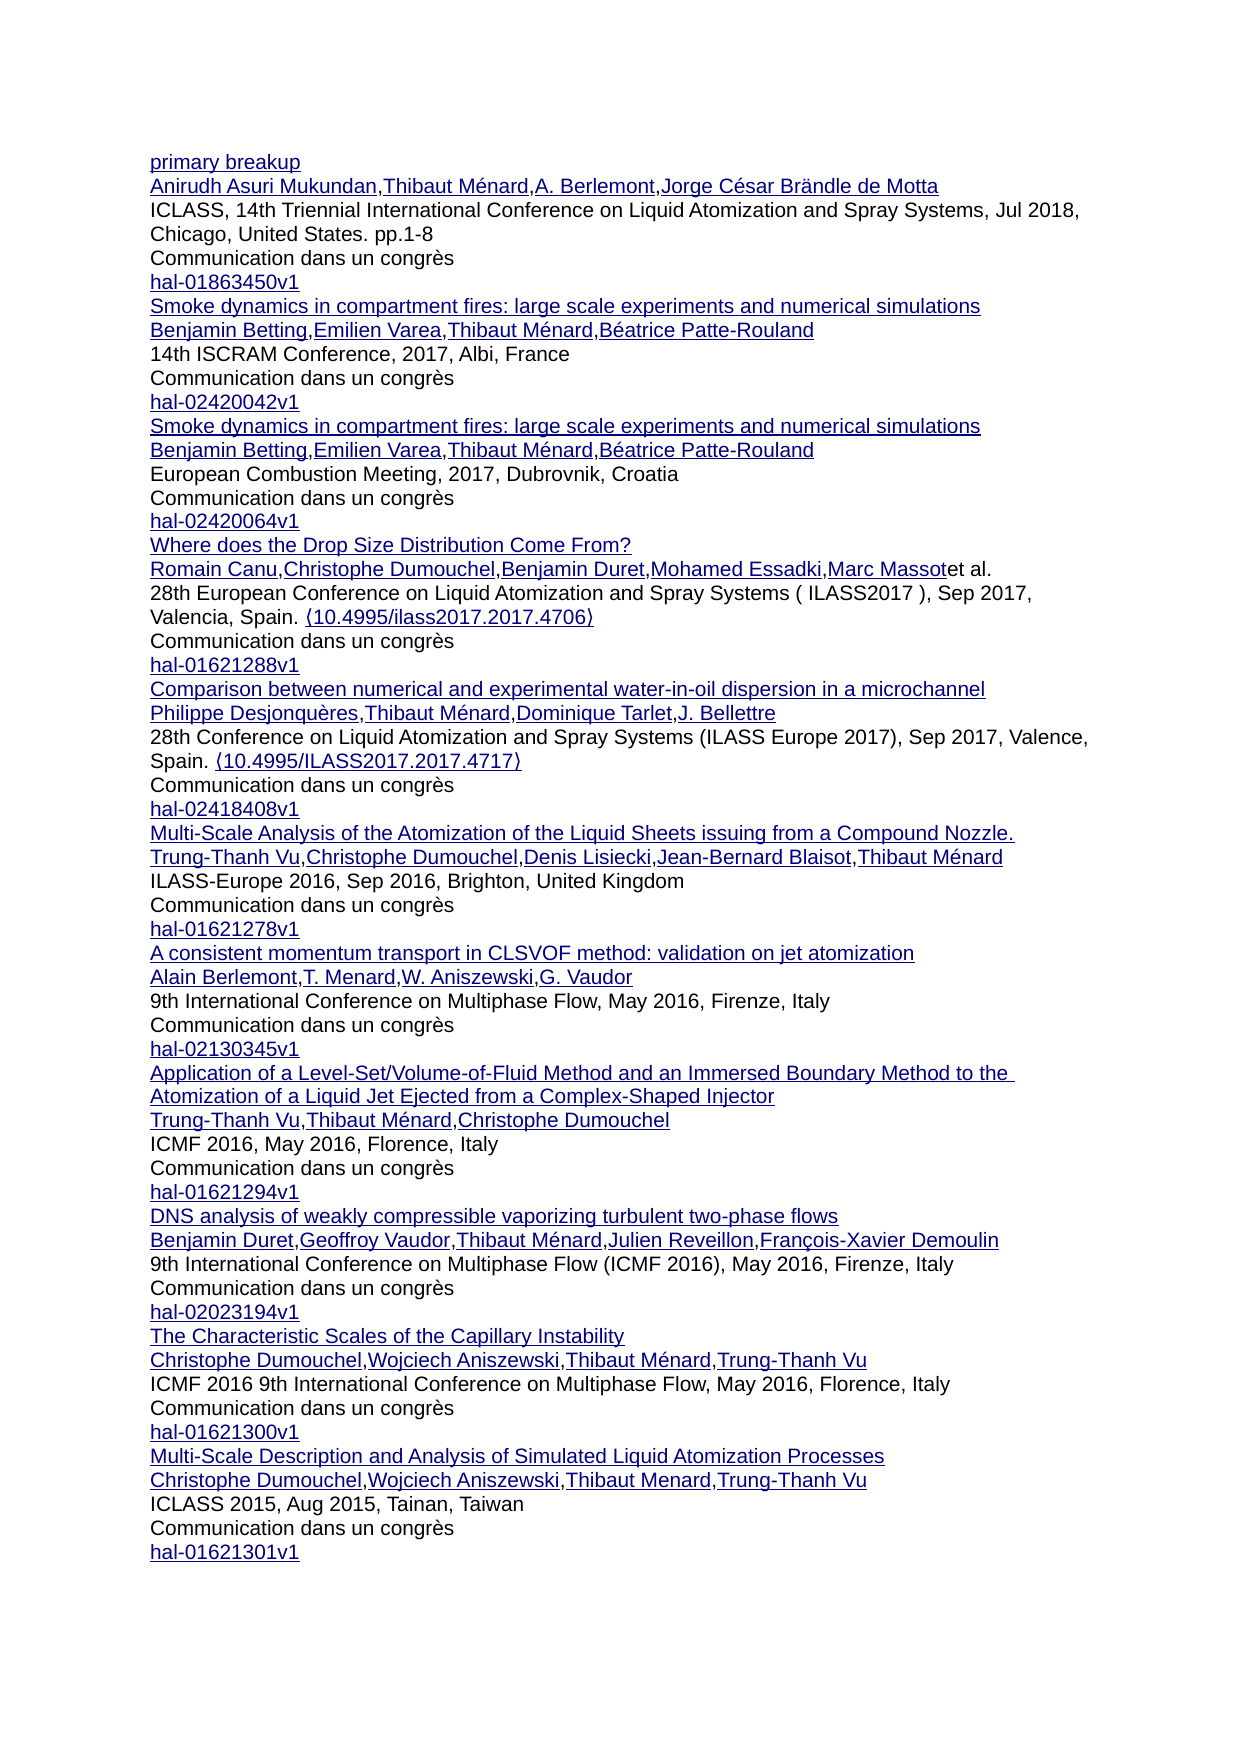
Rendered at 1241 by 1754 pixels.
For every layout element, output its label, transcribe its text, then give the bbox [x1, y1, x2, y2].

table_cell Smoke dynamics in compartment fires: large scale experiments and numerical simulations Benjamin Betting,Emilien Varea,Thibaut Ménard,Béatrice Patte-Rouland European Combustion Meeting, 2017, Dubrovnik, Croatia Communication dans un congrès hal-02420064v1 [150, 414, 1090, 533]
table_cell Where does the Drop Size Distribution Come From? Romain Canu,Christophe Dumouchel,Benjamin Duret,Mohamed Essadki,Marc Massotet al. 28th European Conference on Liquid Atomization and Spray Systems ( ILASS2017 ), Sep 2017, Valencia, Spain. ⟨10.4995/ilass2017.2017.4706⟩ Communication dans un congrès hal-01621288v1 [150, 533, 1090, 677]
table_cell DNS analysis of weakly compressible vaporizing turbulent two-phase flows Benjamin Duret,Geoffroy Vaudor,Thibaut Ménard,Julien Reveillon,François-Xavier Demoulin 9th International Conference on Multiphase Flow (ICMF 2016), May 2016, Firenze, Italy Communication dans un congrès hal-02023194v1 [150, 1204, 1090, 1324]
table_cell Application of a Level-Set/Volume-of-Fluid Method and an Immersed Boundary Method to the Atomization of a Liquid Jet Ejected from a Complex-Shaped Injector Trung-Thanh Vu,Thibaut Ménard,Christophe Dumouchel ICMF 2016, May 2016, Florence, Italy Communication dans un congrès hal-01621294v1 [150, 1060, 1090, 1204]
table_cell Multi-Scale Analysis of the Atomization of the Liquid Sheets issuing from a Compound Nozzle. Trung-Thanh Vu,Christophe Dumouchel,Denis Lisiecki,Jean-Bernard Blaisot,Thibaut Ménard ILASS-Europe 2016, Sep 2016, Brighton, United Kingdom Communication dans un congrès hal-01621278v1 [150, 821, 1090, 941]
table_cell A consistent momentum transport in CLSVOF method: validation on jet atomization Alain Berlemont,T. Menard,W. Aniszewski,G. Vaudor 9th International Conference on Multiphase Flow, May 2016, Firenze, Italy Communication dans un congrès hal-02130345v1 [150, 941, 1090, 1060]
table_cell Numerical study of interface reconstruction method in under-resolved regions of the flow for liquid jet primary breakup Anirudh Asuri Mukundan,Thibaut Ménard,A. Berlemont,Jorge César Brändle de Motta ICLASS, 14th Triennial International Conference on Liquid Atomization and Spray Systems, Jul 2018, Chicago, United States. pp.1-8 Communication dans un congrès hal-01863450v1 [150, 150, 1090, 294]
table_cell Smoke dynamics in compartment fires: large scale experiments and numerical simulations Benjamin Betting,Emilien Varea,Thibaut Ménard,Béatrice Patte-Rouland 14th ISCRAM Conference, 2017, Albi, France Communication dans un congrès hal-02420042v1 [150, 294, 1090, 413]
table_cell Multi-Scale Description and Analysis of Simulated Liquid Atomization Processes Christophe Dumouchel,Wojciech Aniszewski,Thibaut Menard,Trung-Thanh Vu ICLASS 2015, Aug 2015, Tainan, Taiwan Communication dans un congrès hal-01621301v1 [150, 1444, 1090, 1563]
table_cell Comparison between numerical and experimental water-in-oil dispersion in a microchannel Philippe Desjonquères,Thibaut Ménard,Dominique Tarlet,J. Bellettre 28th Conference on Liquid Atomization and Spray Systems (ILASS Europe 2017), Sep 2017, Valence, Spain. ⟨10.4995/ILASS2017.2017.4717⟩ Communication dans un congrès hal-02418408v1 [150, 677, 1090, 821]
table_cell The Characteristic Scales of the Capillary Instability Christophe Dumouchel,Wojciech Aniszewski,Thibaut Ménard,Trung-Thanh Vu ICMF 2016 9th International Conference on Multiphase Flow, May 2016, Florence, Italy Communication dans un congrès hal-01621300v1 [150, 1324, 1090, 1444]
